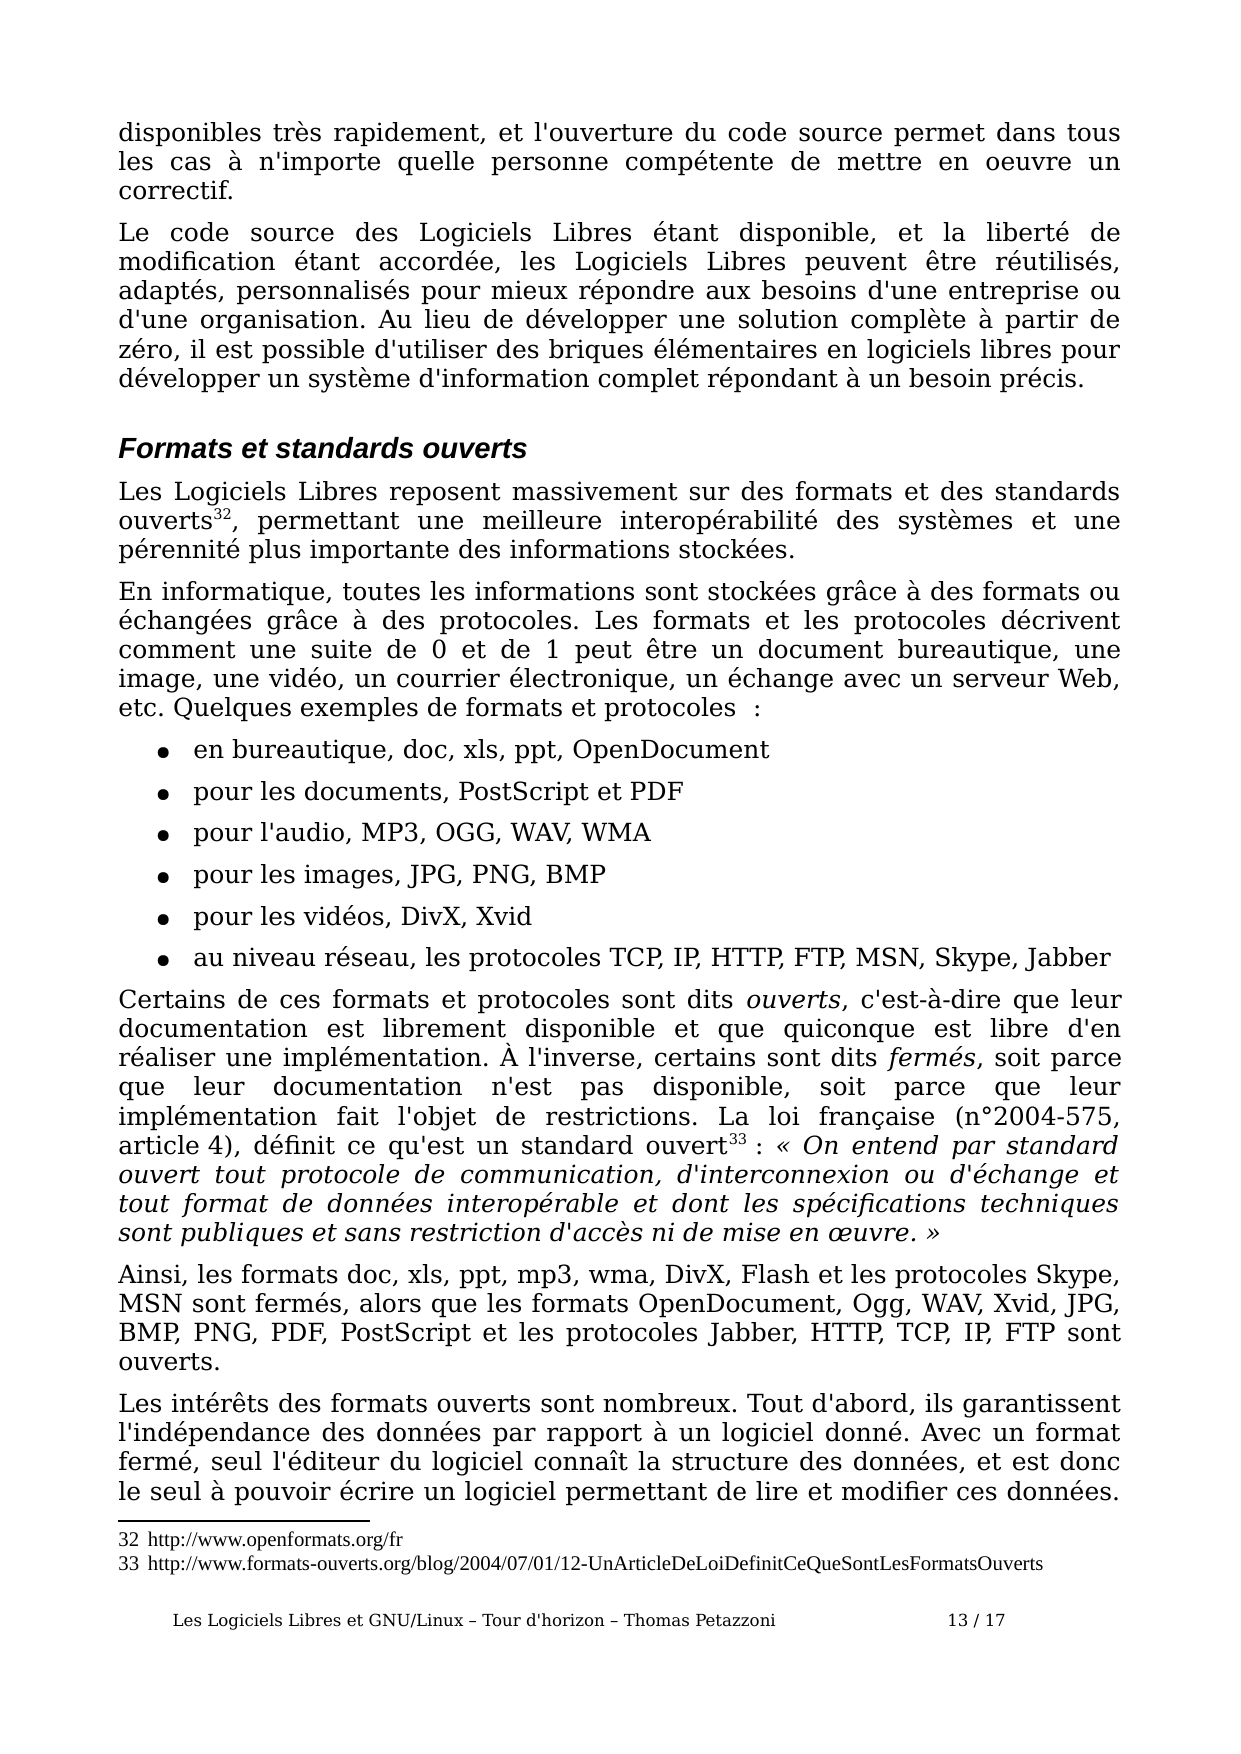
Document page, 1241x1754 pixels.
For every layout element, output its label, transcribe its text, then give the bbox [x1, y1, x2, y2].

text Ainsi, les formats doc, xls, ppt, mp3, wma, DivX, Flash et les protocoles Skype, MSN sont fermés, alors que les formats OpenDocument, Ogg, WAV, Xvid, JPG, BMP, PNG, PDF, PostScript et les protocoles Jabber, HTTP, TCP, IP, FTP sont ouverts. [118, 1260, 1122, 1377]
text Les intérêts des formats ouverts sont nombreux. Tout d'abord, ils garantissent l'indépendance des données par rapport à un logiciel donné. Avec un format fermé, seul l'éditeur du logiciel connaît la structure des données, et est donc le seul à pouvoir écrire un logiciel permettant de lire et modifier ces données. [118, 1389, 1122, 1506]
list au niveau réseau, les protocoles TCP, IP, HTTP, FTP, MSN, Skype, Jabber [156, 943, 1122, 972]
list pour les images, JPG, PNG, BMP [156, 860, 1122, 889]
list pour les vidéos, DivX, Xvid [156, 902, 1122, 931]
text http://www.formats-ouverts.org/blog/2004/07/01/12-UnArticleDeLoiDefinitCeQueSontLesFormatsOuverts [118, 1551, 1122, 1575]
text En informatique, toutes les informations sont stockées grâce à des formats ou échangées grâce à des protocoles. Les formats et les protocoles décrivent comment une suite de 0 et de 1 peut être un document bureautique, une image, une vidéo, un courrier électronique, un échange avec un serveur Web, etc. Quelques exemples de formats et protocoles : [118, 577, 1122, 722]
subtitle Formats et standards ouverts [118, 431, 1122, 464]
text disponibles très rapidement, et l'ouverture du code source permet dans tous les cas à n'importe quelle personne compétente de mettre en oeuvre un correctif. [118, 118, 1122, 206]
list pour l'audio, MP3, OGG, WAV, WMA [156, 818, 1122, 847]
text Certains de ces formats et protocoles sont dits ouverts, c'est-à-dire que leur documentation est librement disponible et que quiconque est libre d'en réaliser une implémentation. À l'inverse, certains sont dits fermés, soit parce que leur documentation n'est pas disponible, soit parce que leur implémentation fait l'objet de restrictions. La loi française (n°2004-575, article 4), définit ce qu'est un standard ouvert : « On entend par standard ouvert tout protocole de communication, d'interconnexion ou d'échange et tout format de données interopérable et dont les spécifications techniques sont publiques et sans restriction d'accès ni de mise en œuvre. » [118, 985, 1122, 1247]
text Le code source des Logiciels Libres étant disponible, et la liberté de modification étant accordée, les Logiciels Libres peuvent être réutilisés, adaptés, personnalisés pour mieux répondre aux besoins d'une entreprise ou d'une organisation. Au lieu de développer une solution complète à partir de zéro, il est possible d'utiliser des briques élémentaires en logiciels libres pour développer un système d'information complet répondant à un besoin précis. [118, 218, 1122, 393]
text Les Logiciels Libres reposent massivement sur des formats et des standards ouverts, permettant une meilleure interopérabilité des systèmes et une pérennité plus importante des informations stockées. [118, 477, 1122, 564]
text http://www.openformats.org/fr [118, 1527, 1122, 1551]
list en bureautique, doc, xls, ppt, OpenDocument [156, 735, 1122, 764]
list pour les documents, PostScript et PDF [156, 777, 1122, 806]
